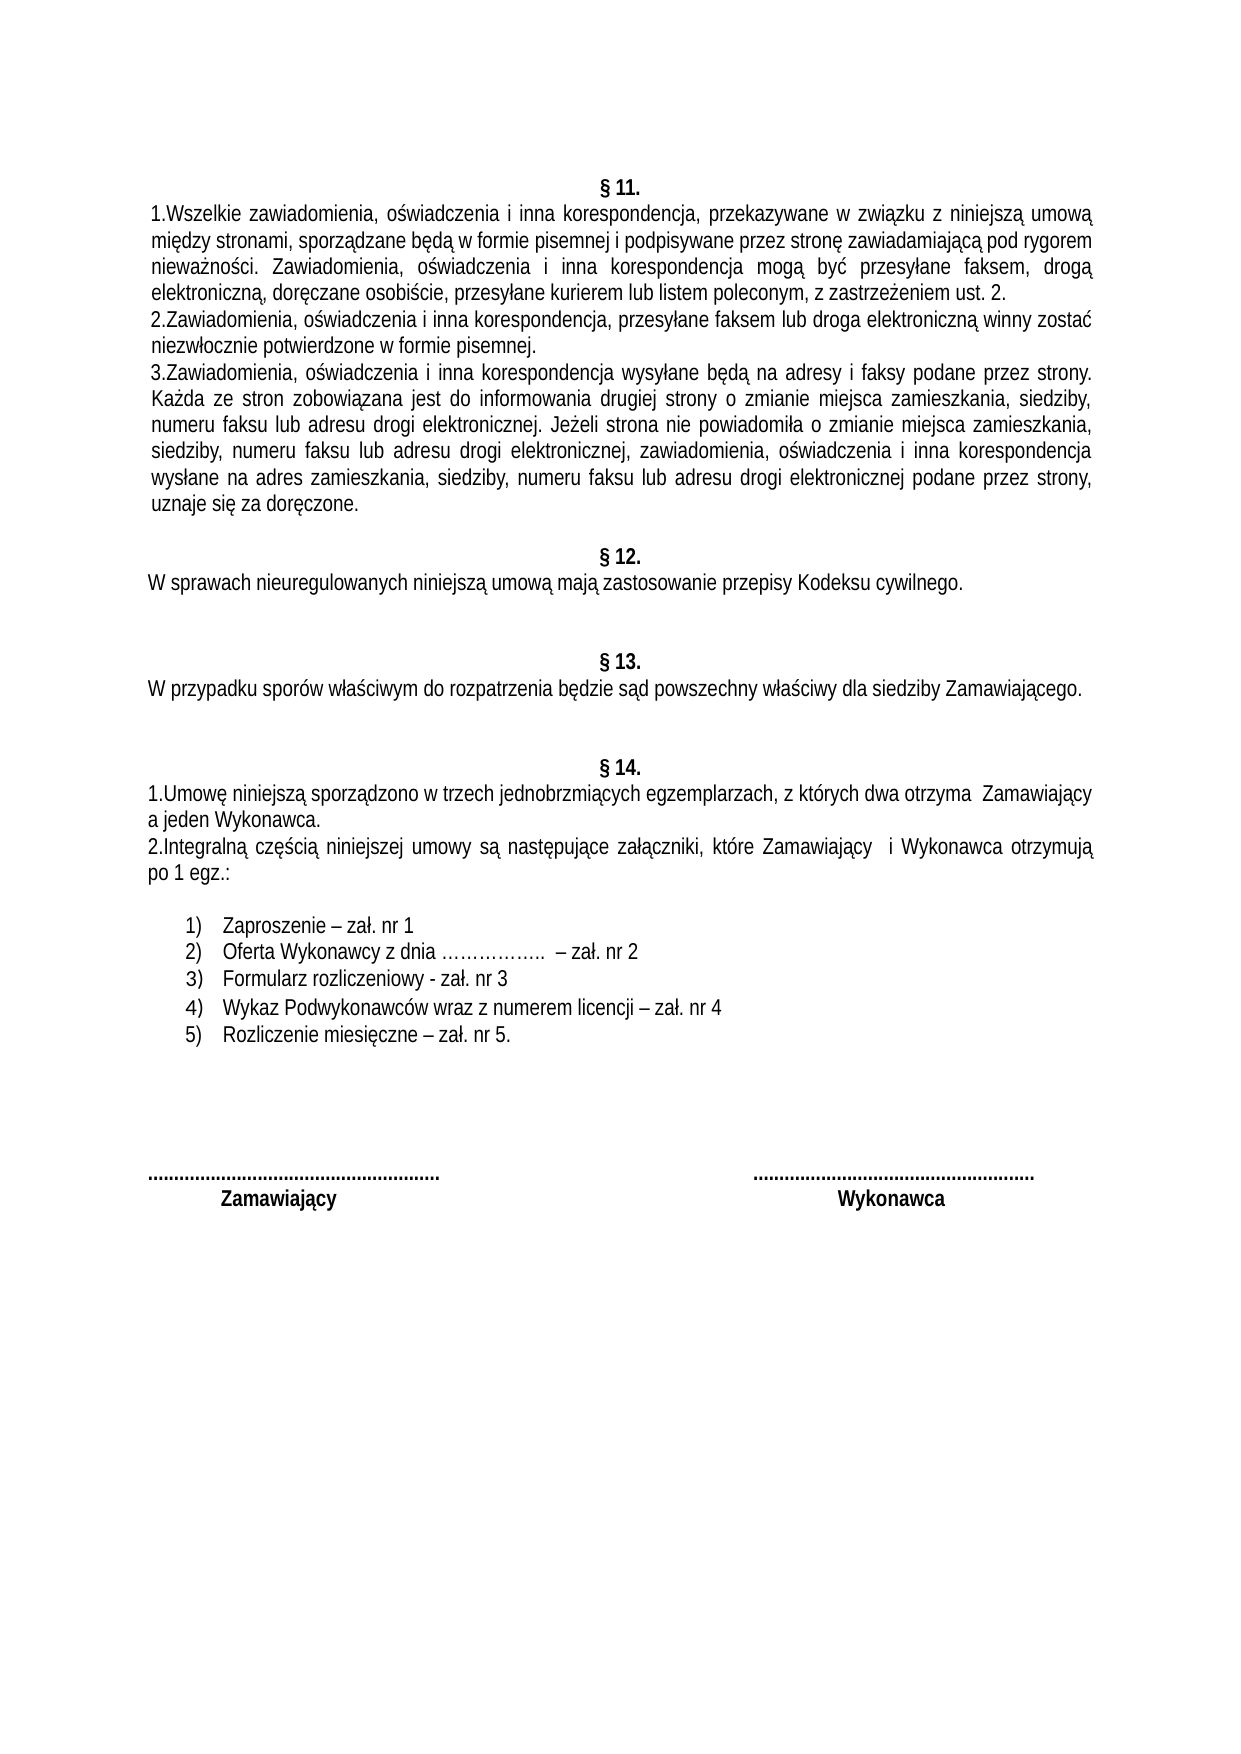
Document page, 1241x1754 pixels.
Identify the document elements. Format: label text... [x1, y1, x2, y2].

text § 11. [148, 174, 1093, 200]
list Oferta Wykonawcy z dnia …………….. – zał. nr 2 [185, 938, 1093, 964]
text 3.Zawiadomienia, oświadczenia i inna korespondencja wysyłane będą na adresy i faksy podane przez strony. Każda ze stron zobowiązana jest do informowania drugiej strony o zmianie miejsca zamieszkania, siedziby, numeru faksu lub adresu drogi elektronicznej. Jeżeli strona nie powiadomiła o zmianie miejsca zamieszkania, siedziby, numeru faksu lub adresu drogi elektronicznej, zawiadomienia, oświadczenia i inna korespondencja wysłane na adres zamieszkania, siedziby, numeru faksu lub adresu drogi elektronicznej podane przez strony, uznaje się za doręczone. [150, 358, 1093, 517]
text 1.Wszelkie zawiadomienia, oświadczenia i inna korespondencja, przekazywane w związku z niniejszą umową między stronami, sporządzane będą w formie pisemnej i podpisywane przez stronę zawiadamiającą pod rygorem nieważności. Zawiadomienia, oświadczenia i inna korespondencja mogą być przesyłane faksem, drogą elektroniczną, doręczane osobiście, przesyłane kurierem lub listem poleconym, z zastrzeżeniem ust. 2. [150, 200, 1093, 306]
text 1.Umowę niniejszą sporządzono w trzech jednobrzmiących egzemplarzach, z których dwa otrzyma Zamawiający a jeden Wykonawca. [148, 780, 1093, 833]
list Rozliczenie miesięczne – zał. nr 5. [185, 1021, 1093, 1047]
text 2.Zawiadomienia, oświadczenia i inna korespondencja, przesyłane faksem lub droga elektroniczną winny zostać niezwłocznie potwierdzone w formie pisemnej. [150, 306, 1093, 358]
text Zamawiający Wykonawca [148, 1185, 1093, 1212]
text § 13. [148, 648, 1093, 675]
text W przypadku sporów właściwym do rozpatrzenia będzie sąd powszechny właściwy dla siedziby Zamawiającego. [148, 675, 1093, 701]
text § 14. [148, 754, 1093, 780]
text § 12. [148, 543, 1093, 569]
text 2.Integralną częścią niniejszej umowy są następujące załączniki, które Zamawiający i Wykonawca otrzymują po 1 egz.: [148, 833, 1093, 886]
text W sprawach nieuregulowanych niniejszą umową mają zastosowanie przepisy Kodeksu cywilnego. [148, 569, 1093, 596]
text ........................................................ ...................................................... [148, 1159, 1093, 1185]
list Zaproszenie – zał. nr 1 [185, 912, 1093, 938]
list Formularz rozliczeniowy - zał. nr 3 [185, 964, 1093, 993]
list Wykaz Podwykonawców wraz z numerem licencji – zał. nr 4 [185, 993, 1093, 1021]
